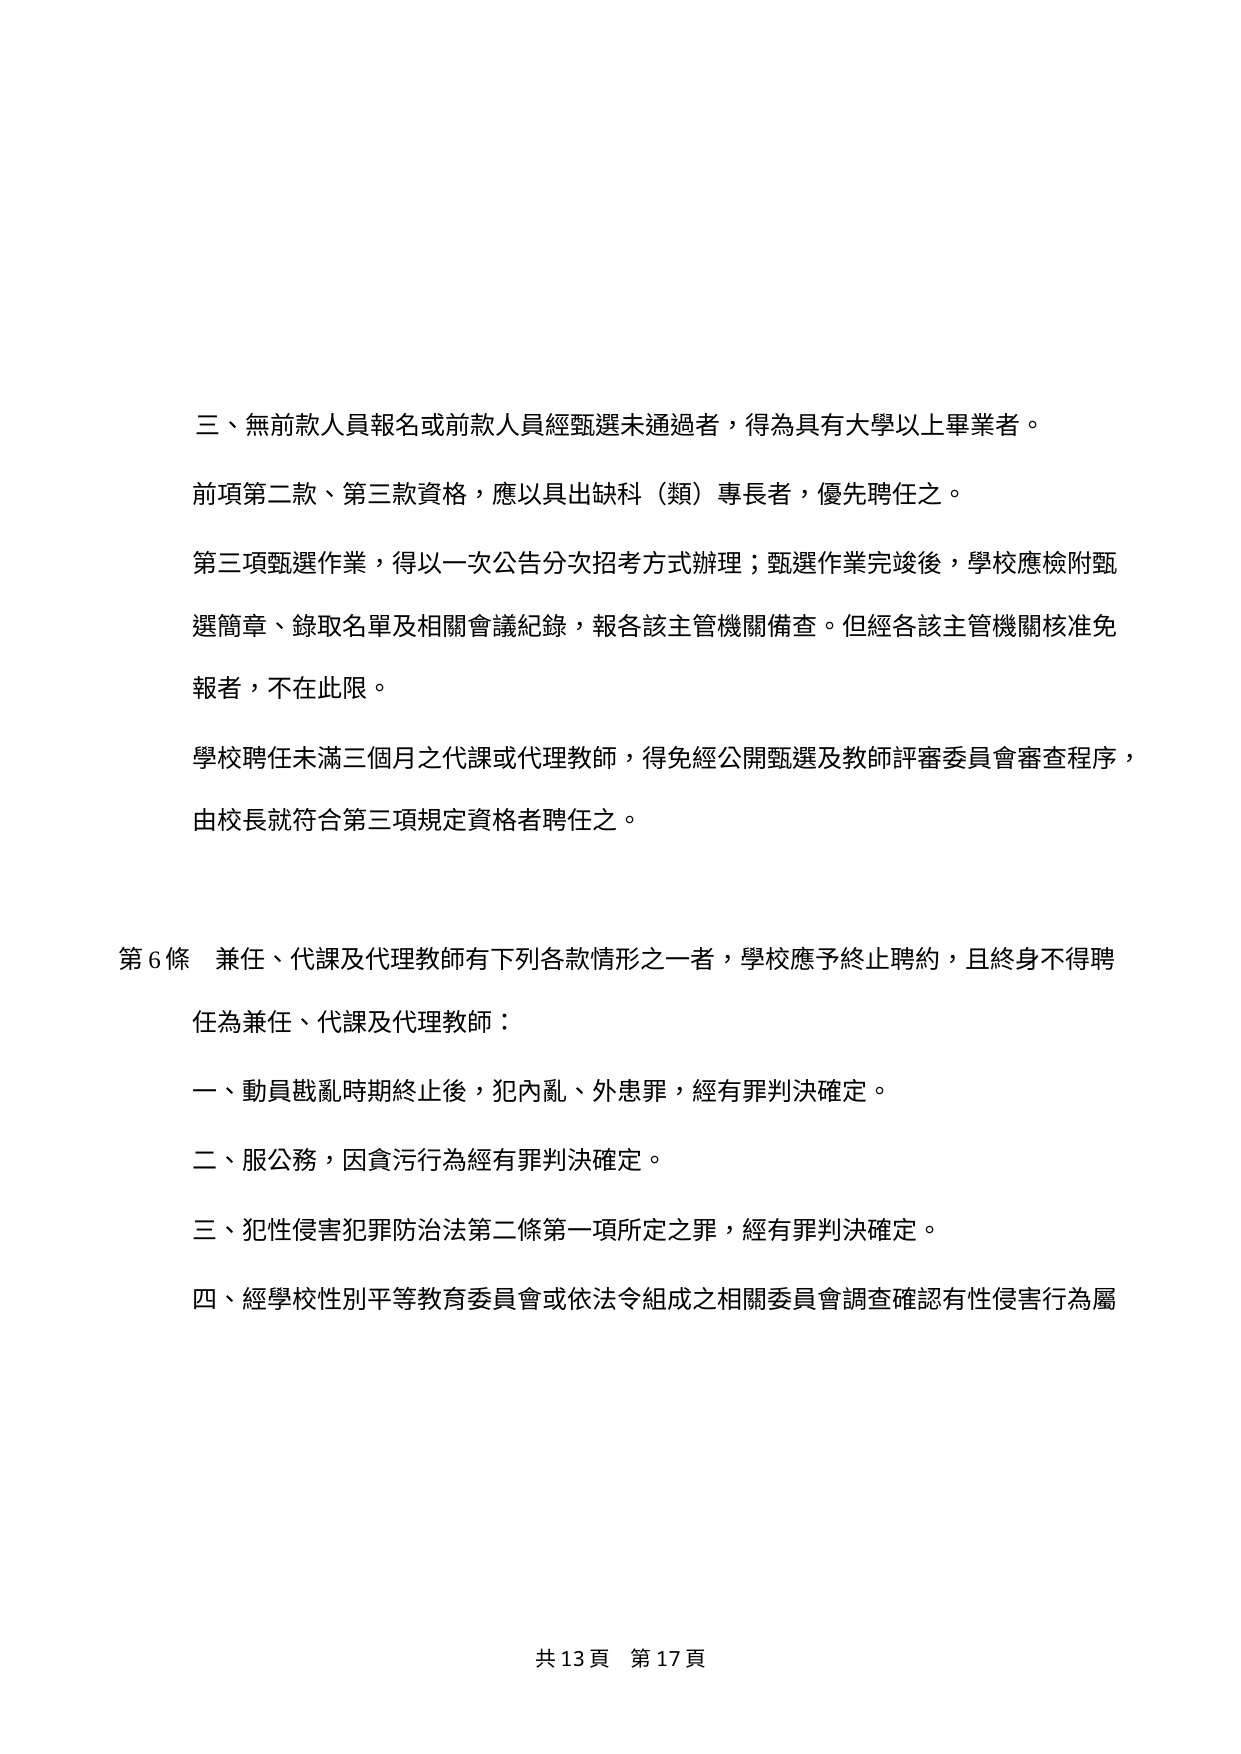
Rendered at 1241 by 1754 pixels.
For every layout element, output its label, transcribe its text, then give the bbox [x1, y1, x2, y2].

text 三、無前款人員報名或前款人員經甄選未通過者，得為具有大學以上畢業者。 [118, 382, 1122, 444]
text 三、犯性侵害犯罪防治法第二條第一項所定之罪，經有罪判決確定。 [192, 1187, 1122, 1249]
text 學校聘任未滿三個月之代課或代理教師，得免經公開甄選及教師評審委員會審查程序，由校長就符合第三項規定資格者聘任之。 [192, 715, 1122, 840]
text 第三項甄選作業，得以一次公告分次招考方式辦理；甄選作業完竣後，學校應檢附甄選簡章、錄取名單及相關會議紀錄，報各該主管機關備查。但經各該主管機關核准免報者，不在此限。 [192, 520, 1122, 708]
text 一、動員戡亂時期終止後，犯內亂、外患罪，經有罪判決確定。 [192, 1048, 1122, 1110]
text 四、經學校性別平等教育委員會或依法令組成之相關委員會調查確認有性侵害行為屬 [192, 1256, 1122, 1318]
text 二、服公務，因貪污行為經有罪判決確定。 [192, 1117, 1122, 1180]
text 前項第二款、第三款資格，應以具出缺科（類）專長者，優先聘任之。 [192, 451, 1122, 513]
text 第6條 兼任、代課及代理教師有下列各款情形之一者，學校應予終止聘約，且終身不得聘任為兼任、代課及代理教師： [118, 916, 1122, 1041]
